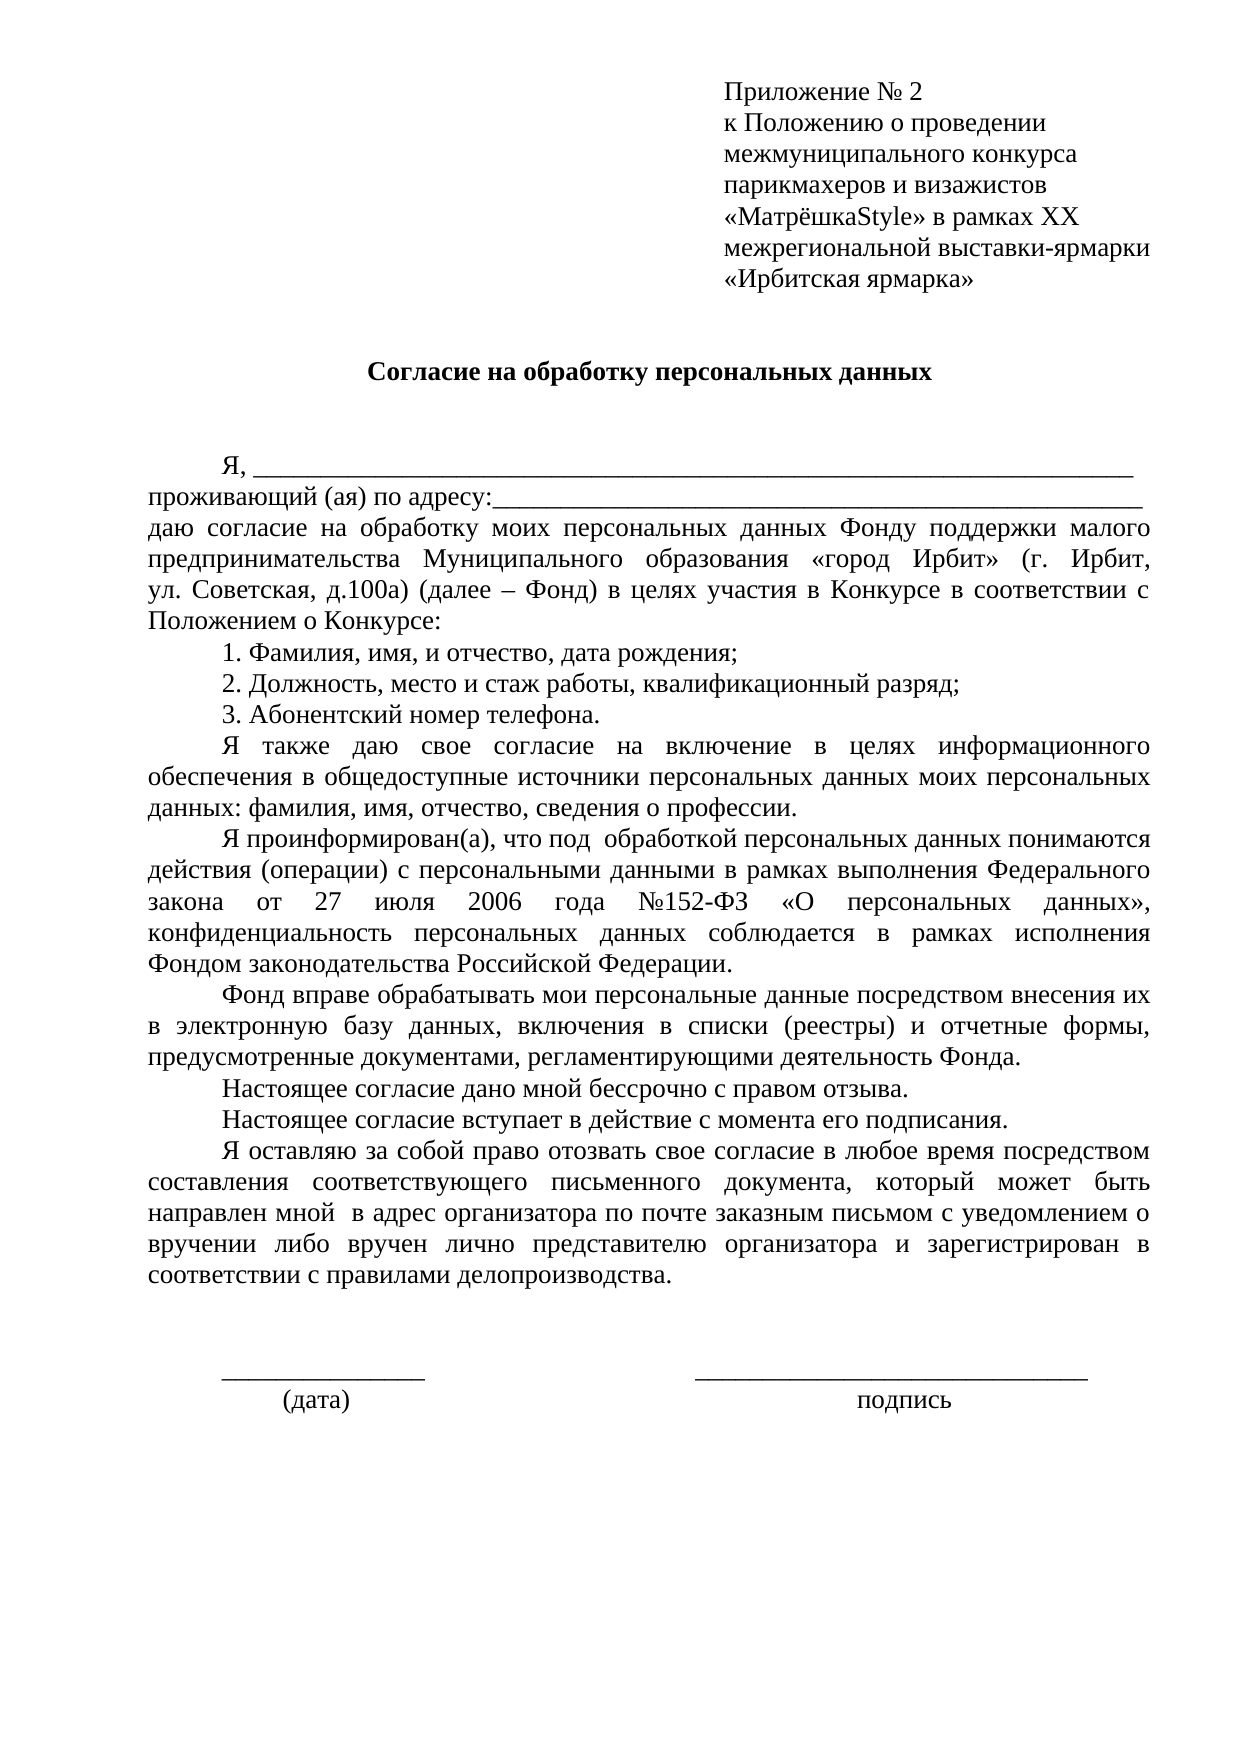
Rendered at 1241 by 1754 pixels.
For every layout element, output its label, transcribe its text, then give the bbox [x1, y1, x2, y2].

text Согласие на обработку персональных данных [148, 355, 1152, 386]
text Приложение № 2 [724, 75, 1152, 106]
text 3. Абонентский номер телефона. [148, 698, 1152, 729]
text _______________ _____________________________ [148, 1352, 1152, 1383]
text Я также даю свое согласие на включение в целях информационного обеспечения в общедоступные источники персональных данных моих персональных данных: фамилия, имя, отчество, сведения о профессии. [148, 729, 1152, 822]
text Я, _________________________________________________________________ [221, 418, 1152, 480]
text Я проинформирован(а), что под обработкой персональных данных понимаются действия (операции) с персональными данными в рамках выполнения Федерального закона от 27 июля 2006 года №152-ФЗ «О персональных данных», конфиденциальность персональных данных соблюдается в рамках исполнения Фондом законодательства Российской Федерации. [148, 822, 1152, 978]
text проживающий (ая) по адресу:________________________________________________ [148, 480, 1152, 511]
text Настоящее согласие дано мной бессрочно с правом отзыва. [148, 1072, 1152, 1103]
text Фонд вправе обрабатывать мои персональные данные посредством внесения их в электронную базу данных, включения в списки (реестры) и отчетные формы, предусмотренные документами, регламентирующими деятельность Фонда. [148, 978, 1152, 1072]
text (дата) подпись [148, 1383, 1152, 1414]
text к Положению о проведении межмуниципального конкурса парикмахеров и визажистов «МатрёшкаStyle» в рамках XX межрегиональной выставки-ярмарки «Ирбитская ярмарка» [724, 106, 1152, 293]
text Я оставляю за собой право отозвать свое согласие в любое время посредством составления соответствующего письменного документа, который может быть направлен мной в адрес организатора по почте заказным письмом с уведомлением о вручении либо вручен лично представителю организатора и зарегистрирован в соответствии с правилами делопроизводства. [148, 1134, 1152, 1290]
text 2. Должность, место и стаж работы, квалификационный разряд; [148, 667, 1152, 698]
text Настоящее согласие вступает в действие с момента его подписания. [148, 1103, 1152, 1134]
text 1. Фамилия, имя, и отчество, дата рождения; [148, 636, 1152, 667]
text даю согласие на обработку моих персональных данных Фонду поддержки малого предпринимательства Муниципального образования «город Ирбит» (г. Ирбит, ул. Советская, д.100а) (далее – Фонд) в целях участия в Конкурсе в соответствии с Положением о Конкурсе: [148, 511, 1152, 636]
